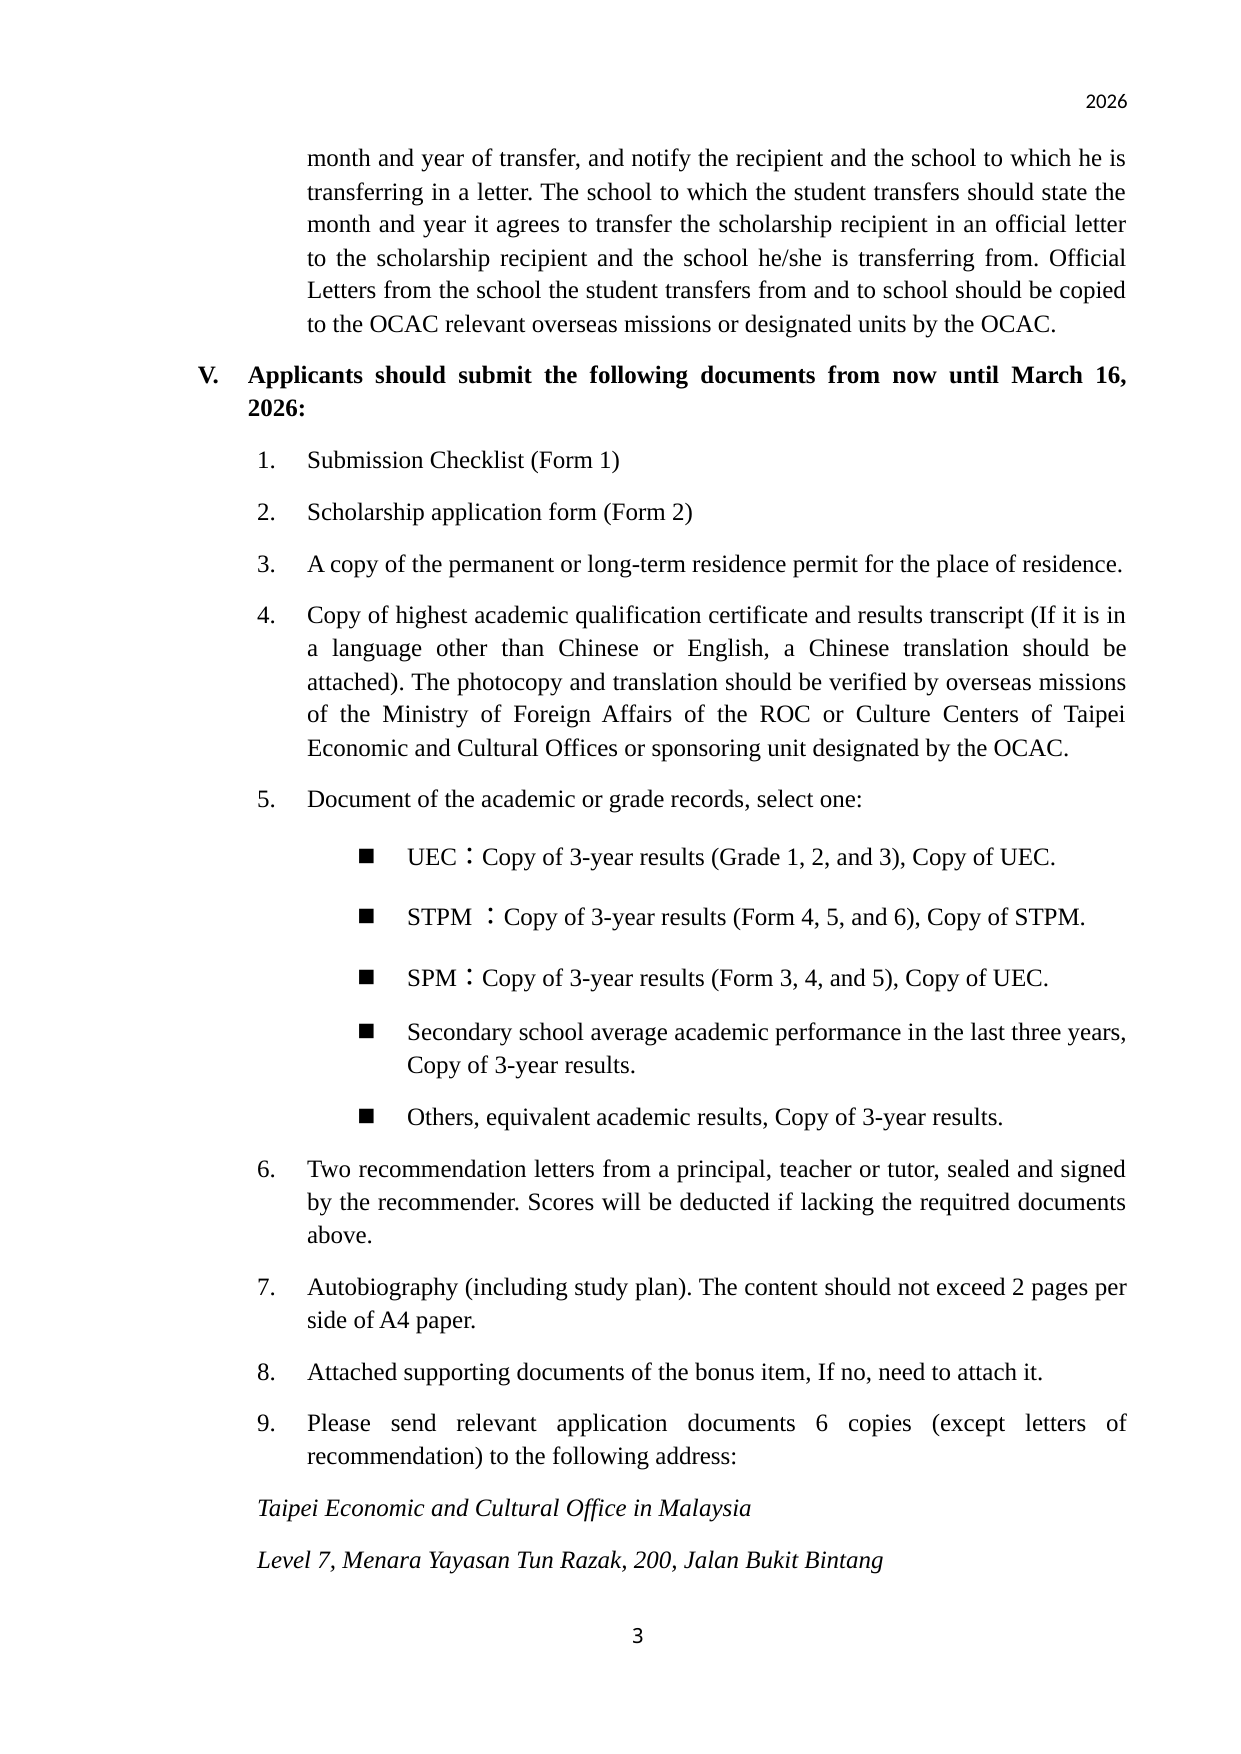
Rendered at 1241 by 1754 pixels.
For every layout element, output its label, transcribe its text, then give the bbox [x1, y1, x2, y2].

list month and year of transfer, and notify the recipient and the school to which he is transferring in a letter. The school to which the student transfers should state the month and year it agrees to transfer the scholarship recipient in an official letter to the scholarship recipient and the school he/she is transferring from. Official Letters from the school the student transfers from and to school should be copied to the OCAC relevant overseas missions or designated units by the OCAC. [257, 143, 1127, 337]
list Document of the academic or grade records, select one: [257, 784, 1127, 813]
list Autobiography (including study plan). The content should not exceed 2 pages per side of A4 paper. [257, 1272, 1127, 1333]
list Others, equivalent academic results, Copy of 3-year results. [357, 1102, 1127, 1131]
list Submission Checklist (Form 1) [257, 445, 1127, 474]
list Attached supporting documents of the bonus item, If no, need to attach it. [257, 1357, 1127, 1385]
text Level 7, Menara Yayasan Tun Razak, 200, Jalan Bukit Bintang [257, 1545, 1127, 1574]
list A copy of the permanent or long-term residence permit for the place of residence. [257, 549, 1127, 577]
list Secondary school average academic performance in the last three years, Copy of 3-year results. [357, 1017, 1127, 1079]
list UEC：Copy of 3-year results (Grade 1, 2, and 3), Copy of UEC. [357, 836, 1127, 872]
list Scholarship application form (Form 2) [257, 497, 1127, 526]
list Please send relevant application documents 6 copies (except letters of recommendation) to the following address: [257, 1408, 1127, 1470]
list SPM：Copy of 3-year results (Form 3, 4, and 5), Copy of UEC. [357, 957, 1127, 993]
list Two recommendation letters from a principal, teacher or tutor, sealed and signed by the recommender. Scores will be deducted if lacking the requitred documents above. [257, 1154, 1127, 1249]
text Taipei Economic and Cultural Office in Malaysia [257, 1493, 1127, 1522]
list Copy of highest academic qualification certificate and results transcript (If it is in a language other than Chinese or English, a Chinese translation should be attached). The photocopy and translation should be verified by overseas missions of the Ministry of Foreign Affairs of the ROC or Culture Centers of Taipei Economic and Cultural Offices or sponsoring unit designated by the OCAC. [257, 601, 1127, 761]
list STPM ：Copy of 3-year results (Form 4, 5, and 6), Copy of STPM. [357, 897, 1127, 933]
list Applicants should submit the following documents from now until March 16, 2026: [198, 360, 1127, 422]
